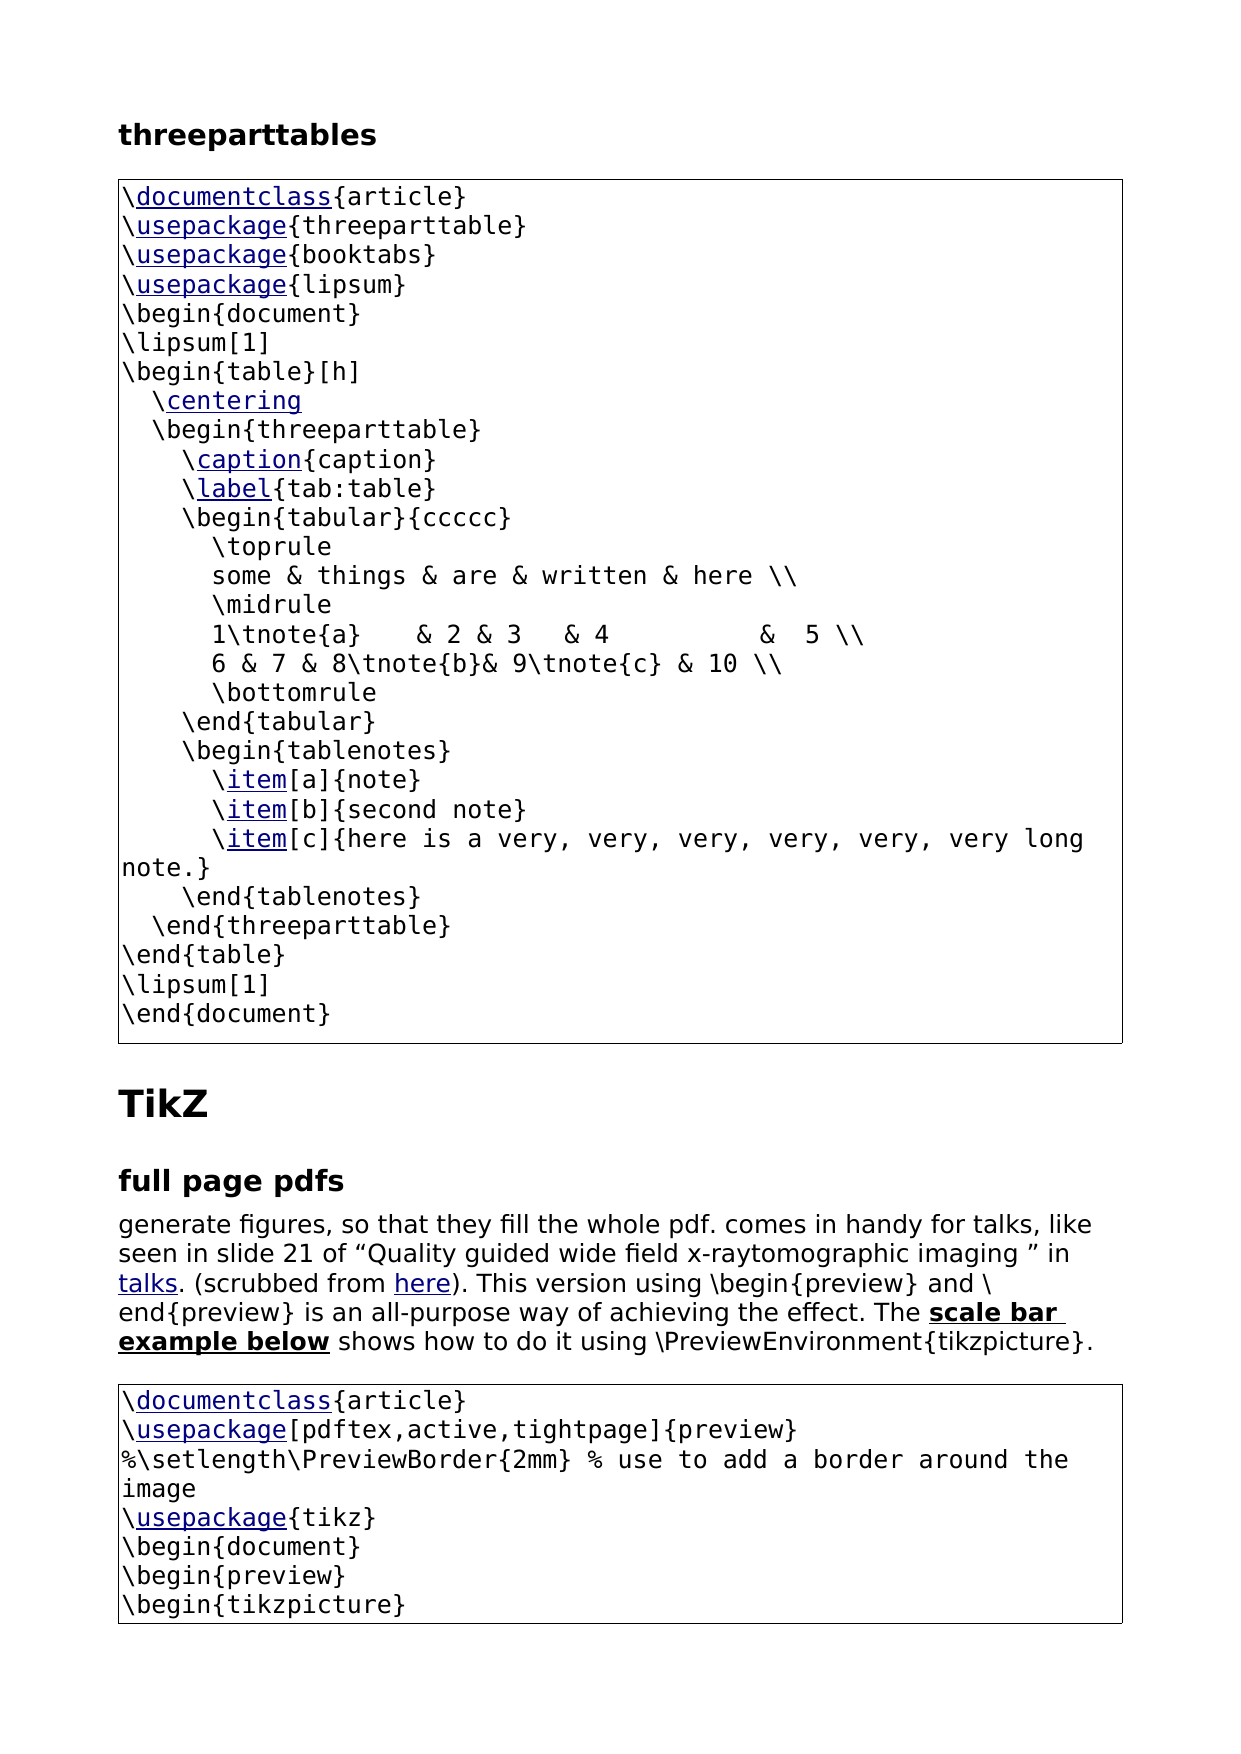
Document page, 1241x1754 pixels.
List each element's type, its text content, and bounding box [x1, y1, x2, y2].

table_header \documentclass{article} \usepackage[pdftex,active,tightpage]{preview} %\setlength\PreviewBorder{2mm} % use to add a border around the image \usepackage{tikz} \begin{document} \begin{preview} \begin{tikzpicture} [119, 1385, 1122, 1623]
subtitle full page pdfs [118, 1164, 1122, 1198]
text generate figures, so that they fill the whole pdf. comes in handy for talks, like seen in slide 21 of “Quality guided wide ﬁeld x-raytomographic imaging ” in talks. (scrubbed from here). This version using \begin{preview} and \end{preview} is an all-purpose way of achieving the effect. The scale bar example below shows how to do it using \PreviewEnvironment{tikzpicture}. [118, 1210, 1122, 1356]
table_header \documentclass{article} \usepackage{threeparttable} \usepackage{booktabs} \usepackage{lipsum} \begin{document} \lipsum[1] \begin{table}[h] \centering \begin{threeparttable} \caption{caption} \label{tab:table} \begin{tabular}{ccccc} \toprule some & things & are & written & here \\ \midrule 1\tnote{a} & 2 & 3 & 4 & 5 \\ 6 & 7 & 8\tnote{b}& 9\tnote{c} & 10 \\ \bottomrule \end{tabular} \begin{tablenotes} \item[a]{note} \item[b]{second note} \item[c]{here is a very, very, very, very, very, very long note.} \end{tablenotes} \end{threeparttable} \end{table} \lipsum[1] \end{document} [119, 180, 1122, 1043]
subtitle threeparttables [118, 118, 1122, 152]
subtitle TikZ [118, 1083, 1122, 1126]
